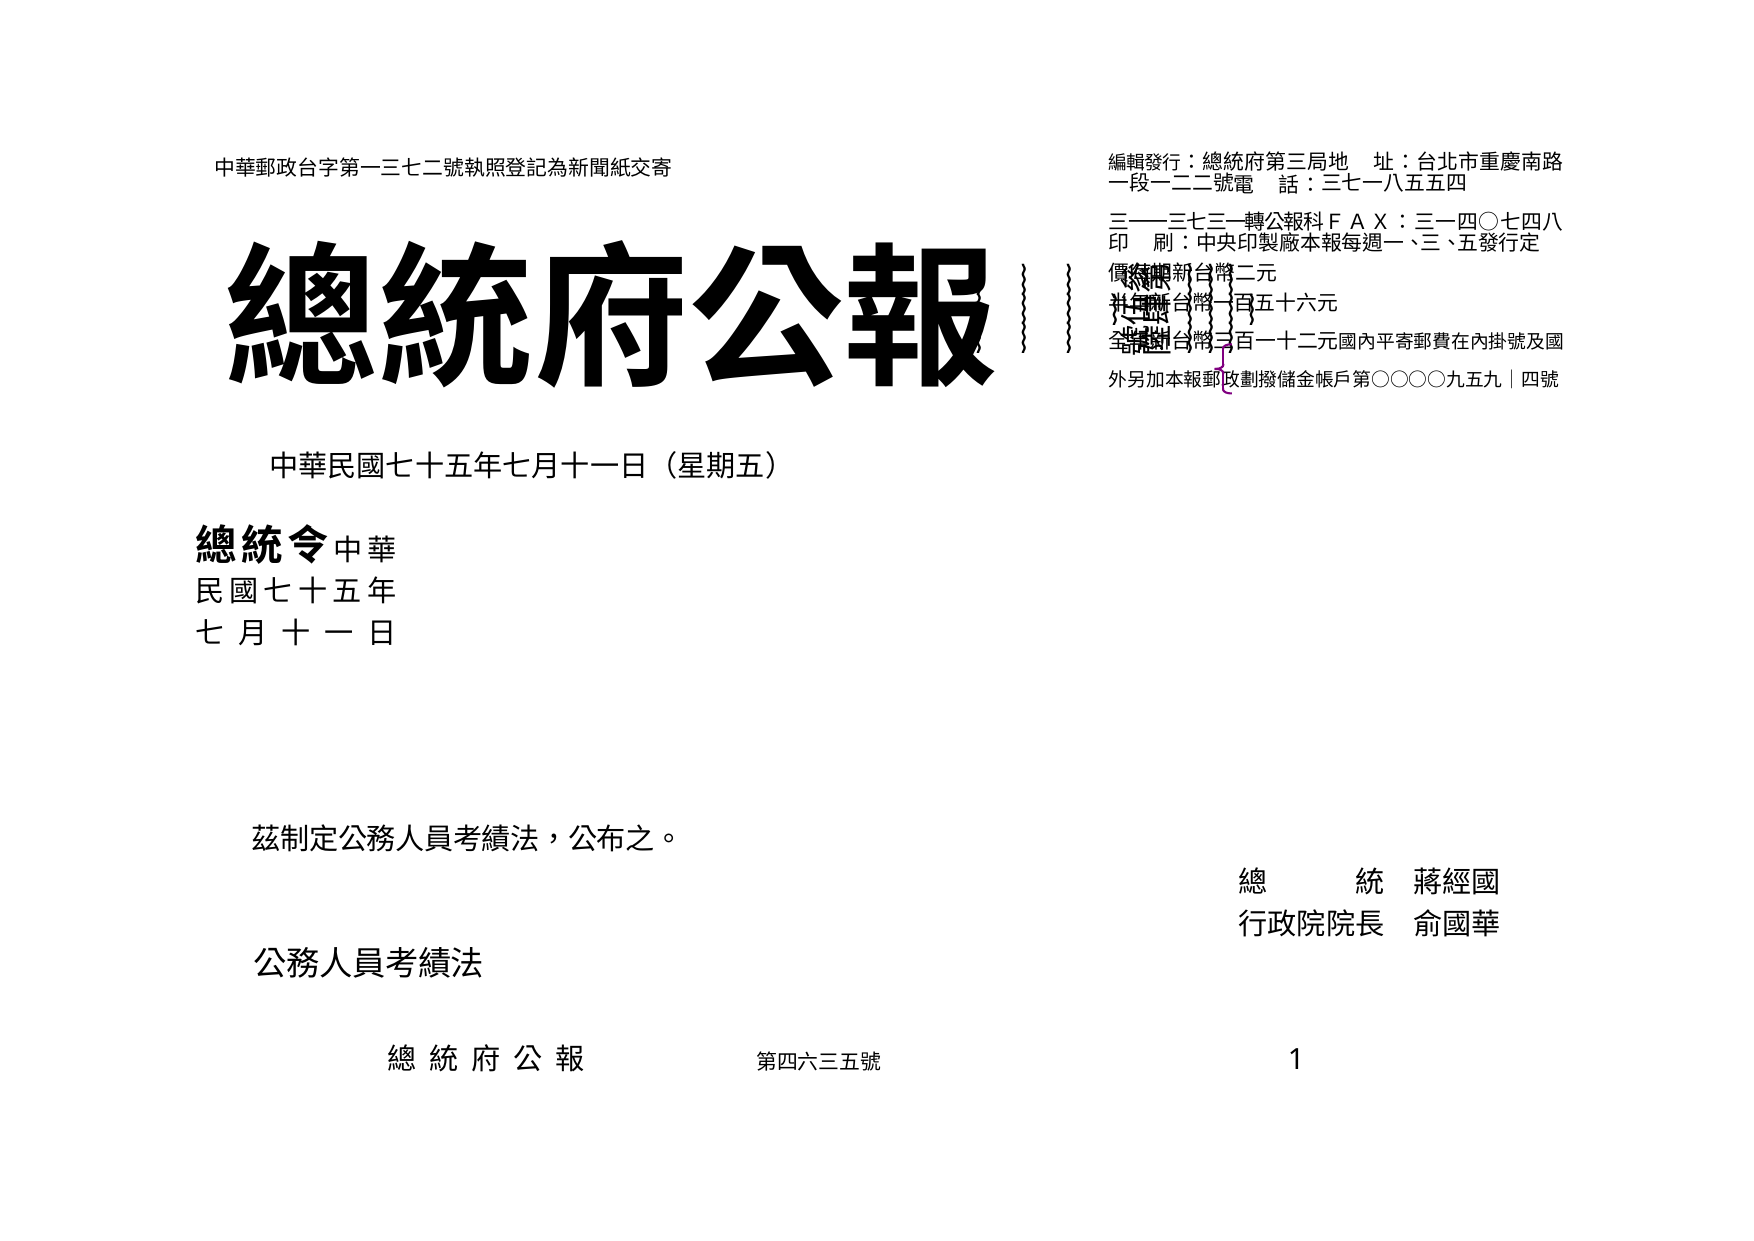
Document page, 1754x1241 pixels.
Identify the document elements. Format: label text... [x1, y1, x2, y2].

text 茲制定公務人員考績法，公布之。 [195, 819, 1559, 857]
table_header [399, 502, 986, 819]
text 總 統 蔣經國 [195, 862, 1501, 899]
table_header 總統令中華民國七十五年七月十一日 [192, 502, 399, 819]
text 行政院院長 俞國華 [195, 904, 1501, 942]
text 公務人員考績法 [253, 942, 1559, 984]
